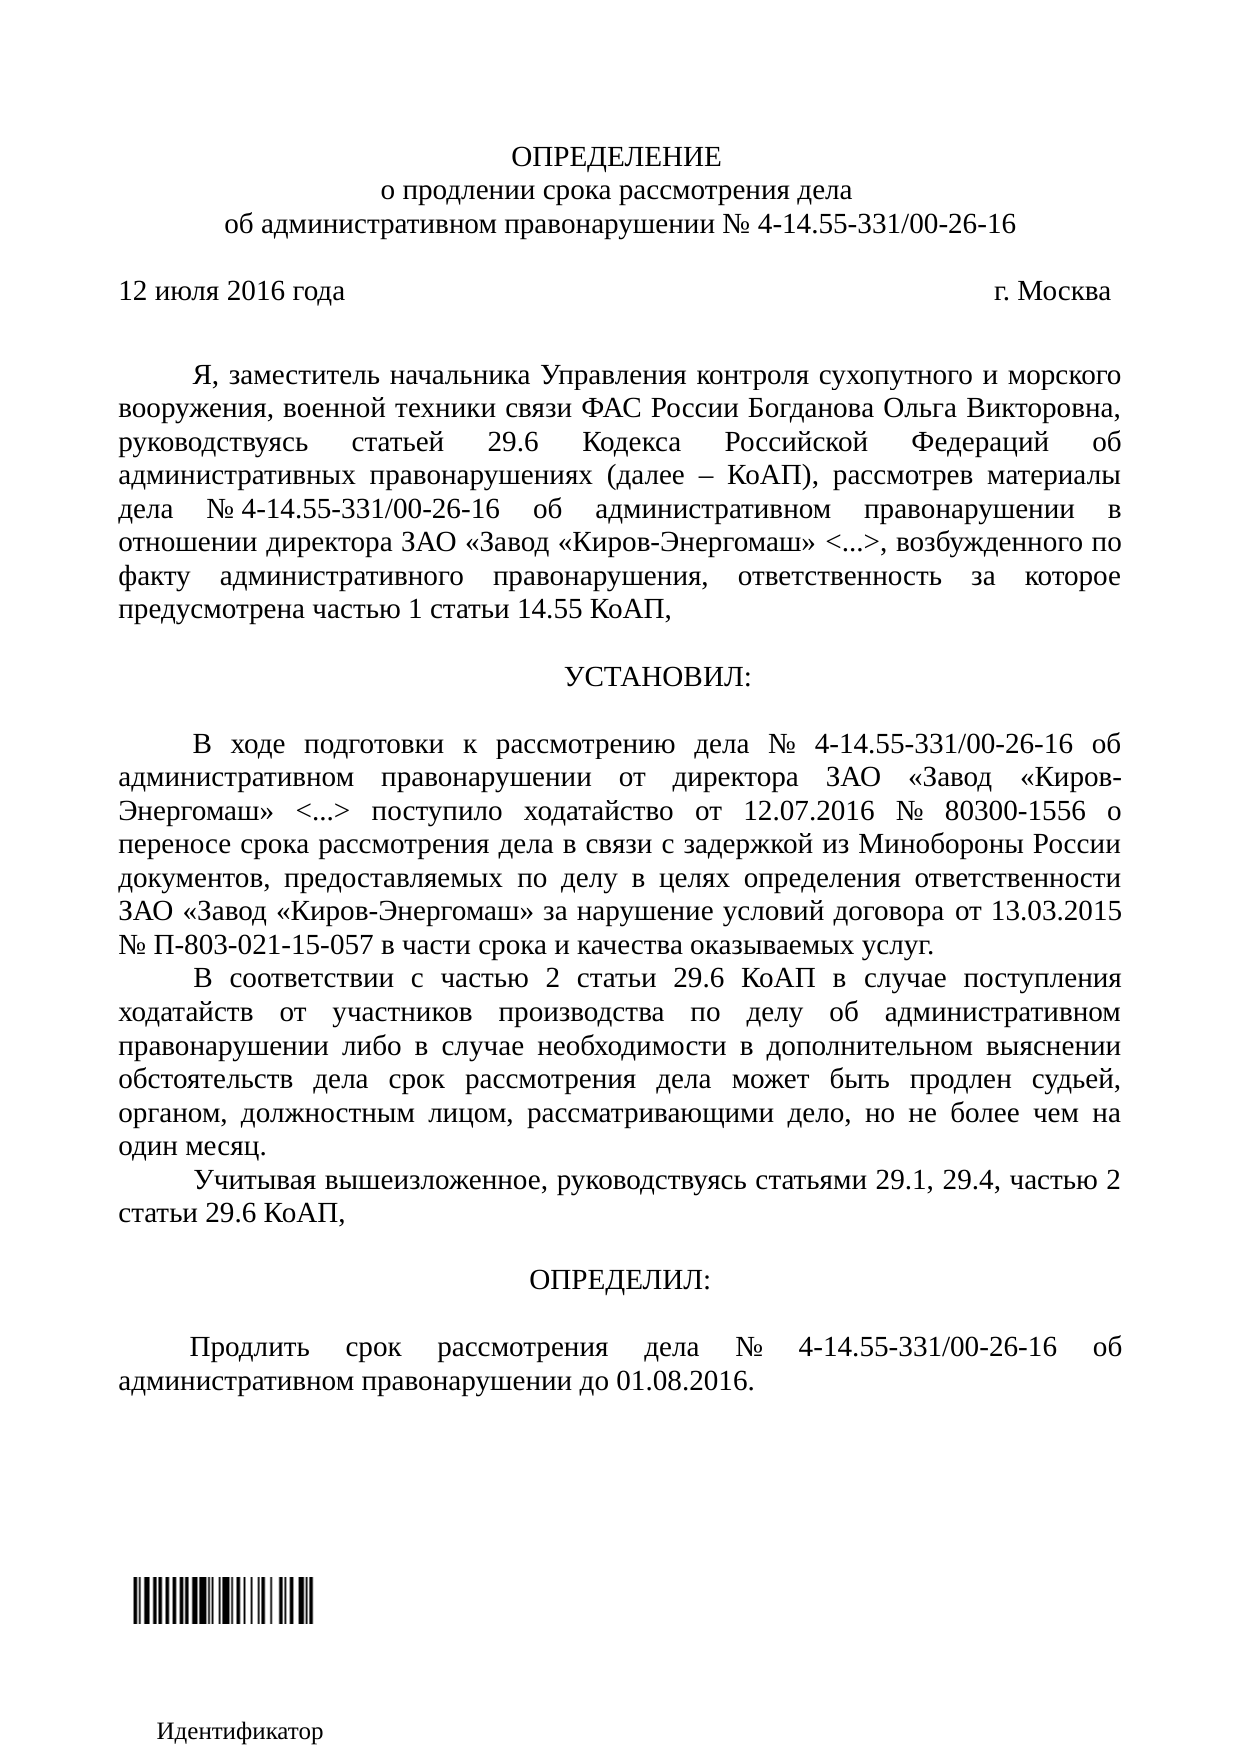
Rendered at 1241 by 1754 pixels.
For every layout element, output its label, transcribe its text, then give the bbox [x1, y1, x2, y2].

text Я, заместитель начальника Управления контроля сухопутного и морского вооружения, военной техники связи ФАС России Богданова Ольга Викторовна, руководствуясь статьей 29.6 Кодекса Российской Федераций об административных правонарушениях (далее – КоАП), рассмотрев материалы дела № 4-14.55-331/00-26-16 об административном правонарушении в отношении директора ЗАО «Завод «Киров-Энергомаш» <...>, возбужденного по факту административного правонарушения, ответственность за которое предусмотрена частью 1 статьи 14.55 КоАП, [118, 357, 1122, 625]
text 12 июля 2016 года г. Москва [118, 273, 1122, 307]
text об административном правонарушении № 4-14.55-331/00-26-16 [118, 206, 1122, 239]
text УСТАНОВИЛ: [118, 659, 1122, 692]
text В ходе подготовки к рассмотрению дела № 4-14.55-331/00-26-16 об административном правонарушении от директора ЗАО «Завод «Киров-Энергомаш» <...> поступило ходатайство от 12.07.2016 № 80300-1556 о переносе срока рассмотрения дела в связи с задержкой из Минобороны России документов, предоставляемых по делу в целях определения ответственности ЗАО «Завод «Киров-Энергомаш» за нарушение условий договора от 13.03.2015 № П‑803‑021‑15‑057 в части срока и качества оказываемых услуг. [118, 726, 1122, 961]
text Учитывая вышеизложенное, руководствуясь статьями 29.1, 29.4, частью 2 статьи 29.6 КоАП, [118, 1162, 1122, 1229]
text В соответствии с частью 2 статьи 29.6 КоАП в случае поступления ходатайств от участников производства по делу об административном правонарушении либо в случае необходимости в дополнительном выяснении обстоятельств дела срок рассмотрения дела может быть продлен судьей, органом, должностным лицом, рассматривающими дело, но не более чем на один месяц. [118, 961, 1122, 1162]
text ОПРЕДЕЛЕНИЕ [118, 139, 1122, 172]
text о продлении срока рассмотрения дела [118, 172, 1122, 206]
text ОПРЕДЕЛИЛ: [118, 1262, 1122, 1296]
text Продлить срок рассмотрения дела № 4-14.55-331/00-26-16 об административном правонарушении до 01.08.2016. [118, 1329, 1122, 1397]
picture [118, 1577, 331, 1624]
